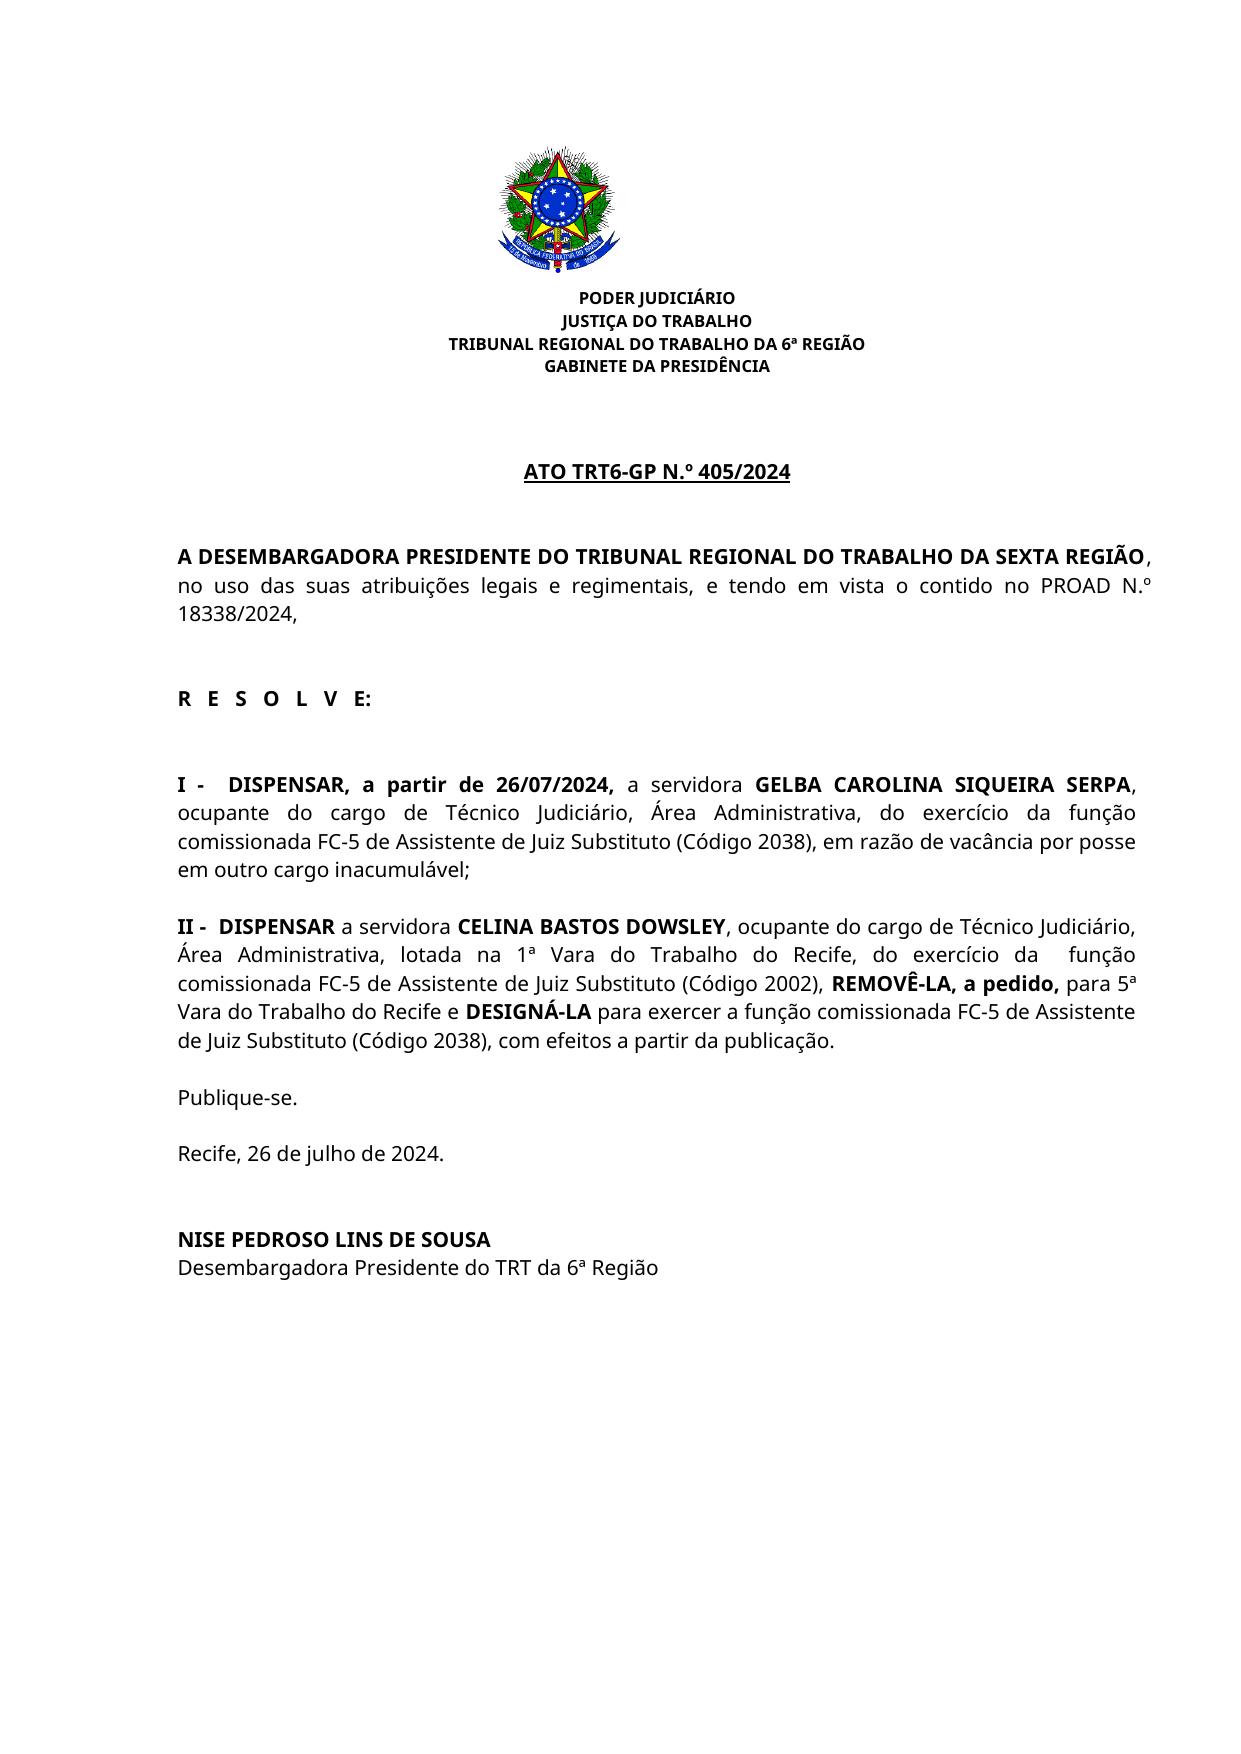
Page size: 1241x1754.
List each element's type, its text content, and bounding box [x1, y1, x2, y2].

picture [491, 143, 623, 275]
text A DESEMBARGADORA PRESIDENTE DO TRIBUNAL REGIONAL DO TRABALHO DA SEXTA REGIÃO, no uso das suas atribuições legais e regimentais, e tendo em vista o contido no PROAD N.º 18338/2024, [177, 542, 1152, 628]
text Desembargadora Presidente do TRT da 6ª Região [177, 1253, 1137, 1282]
text NISE PEDROSO LINS DE SOUSA [177, 1225, 1152, 1253]
text GABINETE DA PRESIDÊNCIA [177, 355, 1137, 377]
text PODER JUDICIÁRIO [177, 287, 1137, 309]
text I - DISPENSAR, a partir de 26/07/2024, a servidora GELBA CAROLINA SIQUEIRA SERPA, ocupante do cargo de Técnico Judiciário, Área Administrativa, do exercício da função comissionada FC-5 de Assistente de Juiz Substituto (Código 2038), em razão de vacância por posse em outro cargo inacumulável; [177, 770, 1137, 884]
text TRIBUNAL REGIONAL DO TRABALHO DA 6ª REGIÃO [177, 332, 1137, 355]
text Recife, 26 de julho de 2024. [177, 1139, 1137, 1168]
text ATO TRT6-GP N.º 405/2024 [177, 457, 1137, 486]
text II - DISPENSAR a servidora CELINA BASTOS DOWSLEY, ocupante do cargo de Técnico Judiciário, Área Administrativa, lotada na 1ª Vara do Trabalho do Recife, do exercício da função comissionada FC-5 de Assistente de Juiz Substituto (Código 2002), REMOVÊ-LA, a pedido, para 5ª Vara do Trabalho do Recife e DESIGNÁ-LA para exercer a função comissionada FC-5 de Assistente de Juiz Substituto (Código 2038), com efeitos a partir da publicação. [177, 912, 1137, 1054]
text JUSTIÇA DO TRABALHO [177, 309, 1137, 332]
text R E S O L V E: [177, 684, 1137, 713]
text Publique-se. [177, 1083, 1137, 1111]
